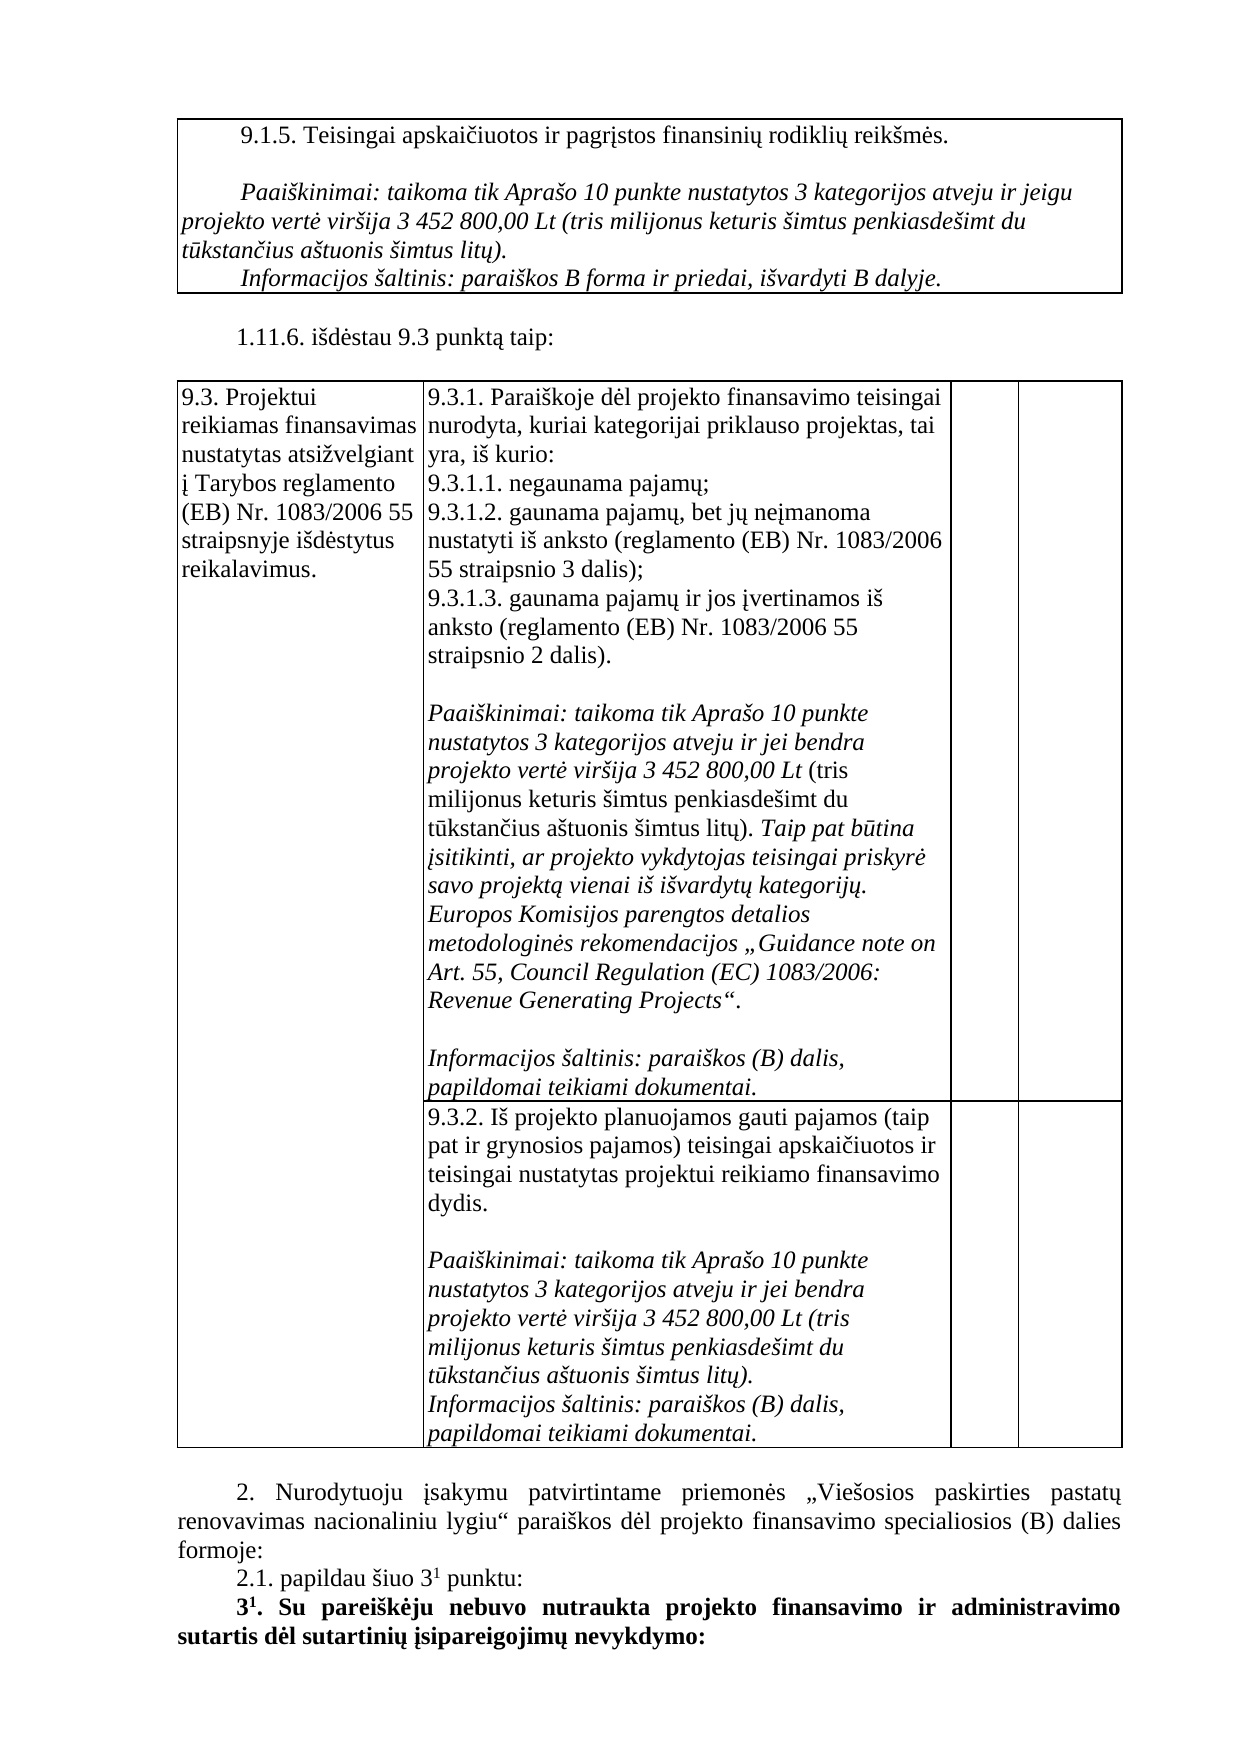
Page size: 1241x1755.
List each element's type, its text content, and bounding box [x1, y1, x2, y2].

text 2. Nurodytuoju įsakymu patvirtintame priemonės „Viešosios paskirties pastatų renovavimas nacionaliniu lygiu“ paraiškos dėl projekto finansavimo specialiosios (B) dalies formoje: [177, 1477, 1122, 1563]
table_header [952, 382, 1018, 1100]
table_header 9.3. Projektui reikiamas finansavimas nustatytas atsižvelgiant į Tarybos reglamento (EB) Nr. 1083/2006 55 straipsnyje išdėstytus reikalavimus. [178, 382, 423, 1447]
text 2.1. papildau šiuo 31 punktu: [177, 1563, 1122, 1592]
table_cell [952, 1102, 1018, 1447]
table_header [1019, 382, 1121, 1100]
table_cell [1019, 1102, 1121, 1447]
table_header 9.1.5. Teisingai apskaičiuotos ir pagrįstos finansinių rodiklių reikšmės. Paaiškinimai: taikoma tik Aprašo 10 punkte nustatytos 3 kategorijos atveju ir jeigu projekto vertė viršija 3 452 800,00 Lt (tris milijonus keturis šimtus penkiasdešimt du tūkstančius aštuonis šimtus litų). Informacijos šaltinis: paraiškos B forma ir priedai, išvardyti B dalyje. [178, 120, 1121, 292]
text 31. Su pareiškėju nebuvo nutraukta projekto finansavimo ir administravimo sutartis dėl sutartinių įsipareigojimų nevykdymo: [177, 1592, 1122, 1650]
table_header 9.3.1. Paraiškoje dėl projekto finansavimo teisingai nurodyta, kuriai kategorijai priklauso projektas, tai yra, iš kurio: 9.3.1.1. negaunama pajamų; 9.3.1.2. gaunama pajamų, bet jų neįmanoma nustatyti iš anksto (reglamento (EB) Nr. 1083/2006 55 straipsnio 3 dalis); 9.3.1.3. gaunama pajamų ir jos įvertinamos iš anksto (reglamento (EB) Nr. 1083/2006 55 straipsnio 2 dalis). Paaiškinimai: taikoma tik Aprašo 10 punkte nustatytos 3 kategorijos atveju ir jei bendra projekto vertė viršija 3 452 800,00 Lt (tris milijonus keturis šimtus penkiasdešimt du tūkstančius aštuonis šimtus litų). Taip pat būtina įsitikinti, ar projekto vykdytojas teisingai priskyrė savo projektą vienai iš išvardytų kategorijų. Europos Komisijos parengtos detalios metodologinės rekomendacijos „Guidance note on Art. 55, Council Regulation (EC) 1083/2006: Revenue Generating Projects“. Informacijos šaltinis: paraiškos (B) dalis, papildomai teikiami dokumentai. [424, 382, 950, 1100]
table_cell 9.3.2. Iš projekto planuojamos gauti pajamos (taip pat ir grynosios pajamos) teisingai apskaičiuotos ir teisingai nustatytas projektui reikiamo finansavimo dydis. Paaiškinimai: taikoma tik Aprašo 10 punkte nustatytos 3 kategorijos atveju ir jei bendra projekto vertė viršija 3 452 800,00 Lt (tris milijonus keturis šimtus penkiasdešimt du tūkstančius aštuonis šimtus litų). Informacijos šaltinis: paraiškos (B) dalis, papildomai teikiami dokumentai. [424, 1102, 950, 1447]
text 1.11.6. išdėstau 9.3 punktą taip: [177, 322, 1122, 351]
